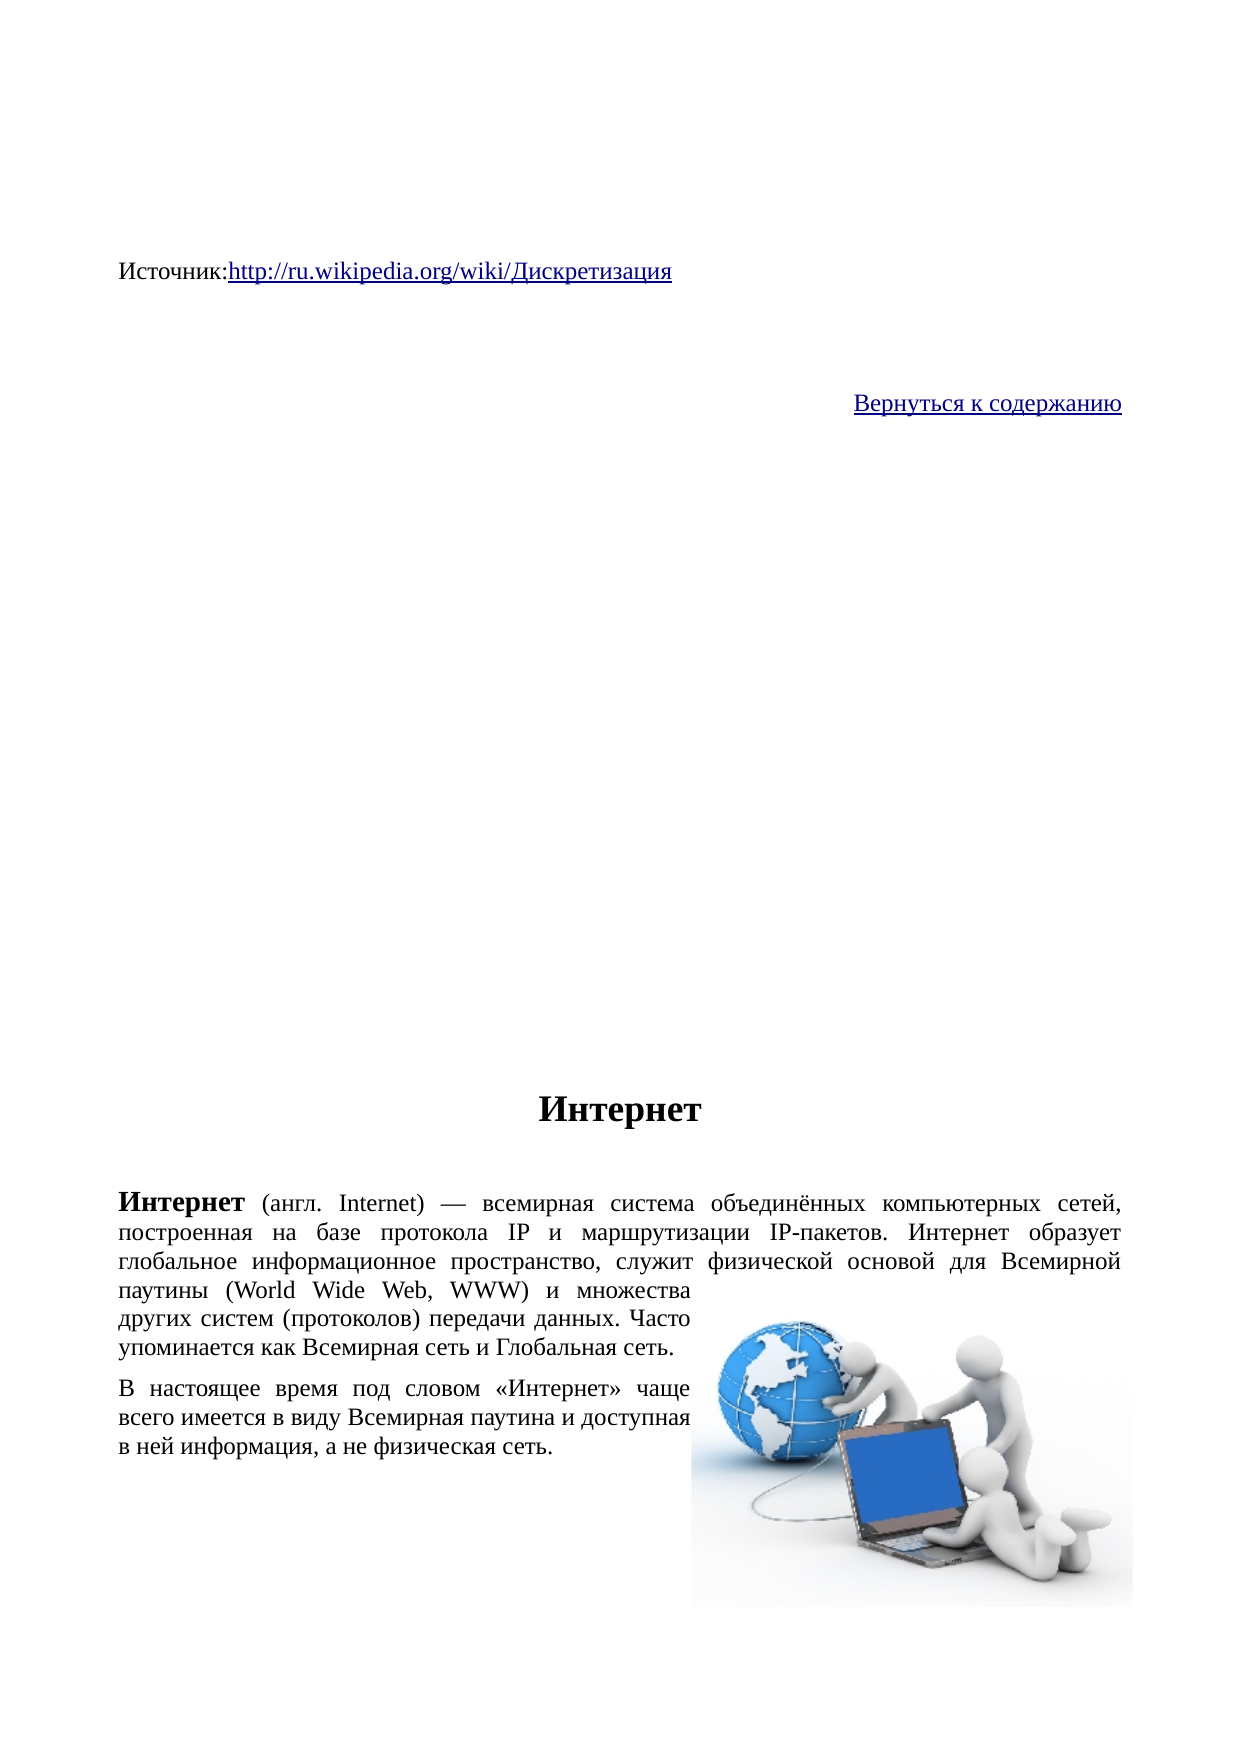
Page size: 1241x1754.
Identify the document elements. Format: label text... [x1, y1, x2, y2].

text Интернет (англ. Internet) — всемирная система объединённых компьютерных сетей, построенная на базе протокола IP и маршрутизации IP-пакетов. Интернет образует глобальное информационное пространство, служит физической основой для Всемирной паутины (World Wide Web, WWW) и множества других систем (протоколов) передачи данных. Часто упоминается как Всемирная сеть и Глобальная сеть. [118, 1184, 1122, 1361]
text Вернуться к содержанию [118, 388, 1122, 417]
picture [691, 1294, 1133, 1607]
text В настоящее время под словом «Интернет» чаще всего имеется в виду Всемирная паутина и доступная в ней информация, а не физическая сеть. [118, 1373, 691, 1460]
text Источник:http://ru.wikipedia.org/wiki/Дискретизация [118, 256, 1122, 285]
subtitle Интернет [118, 1087, 1122, 1130]
